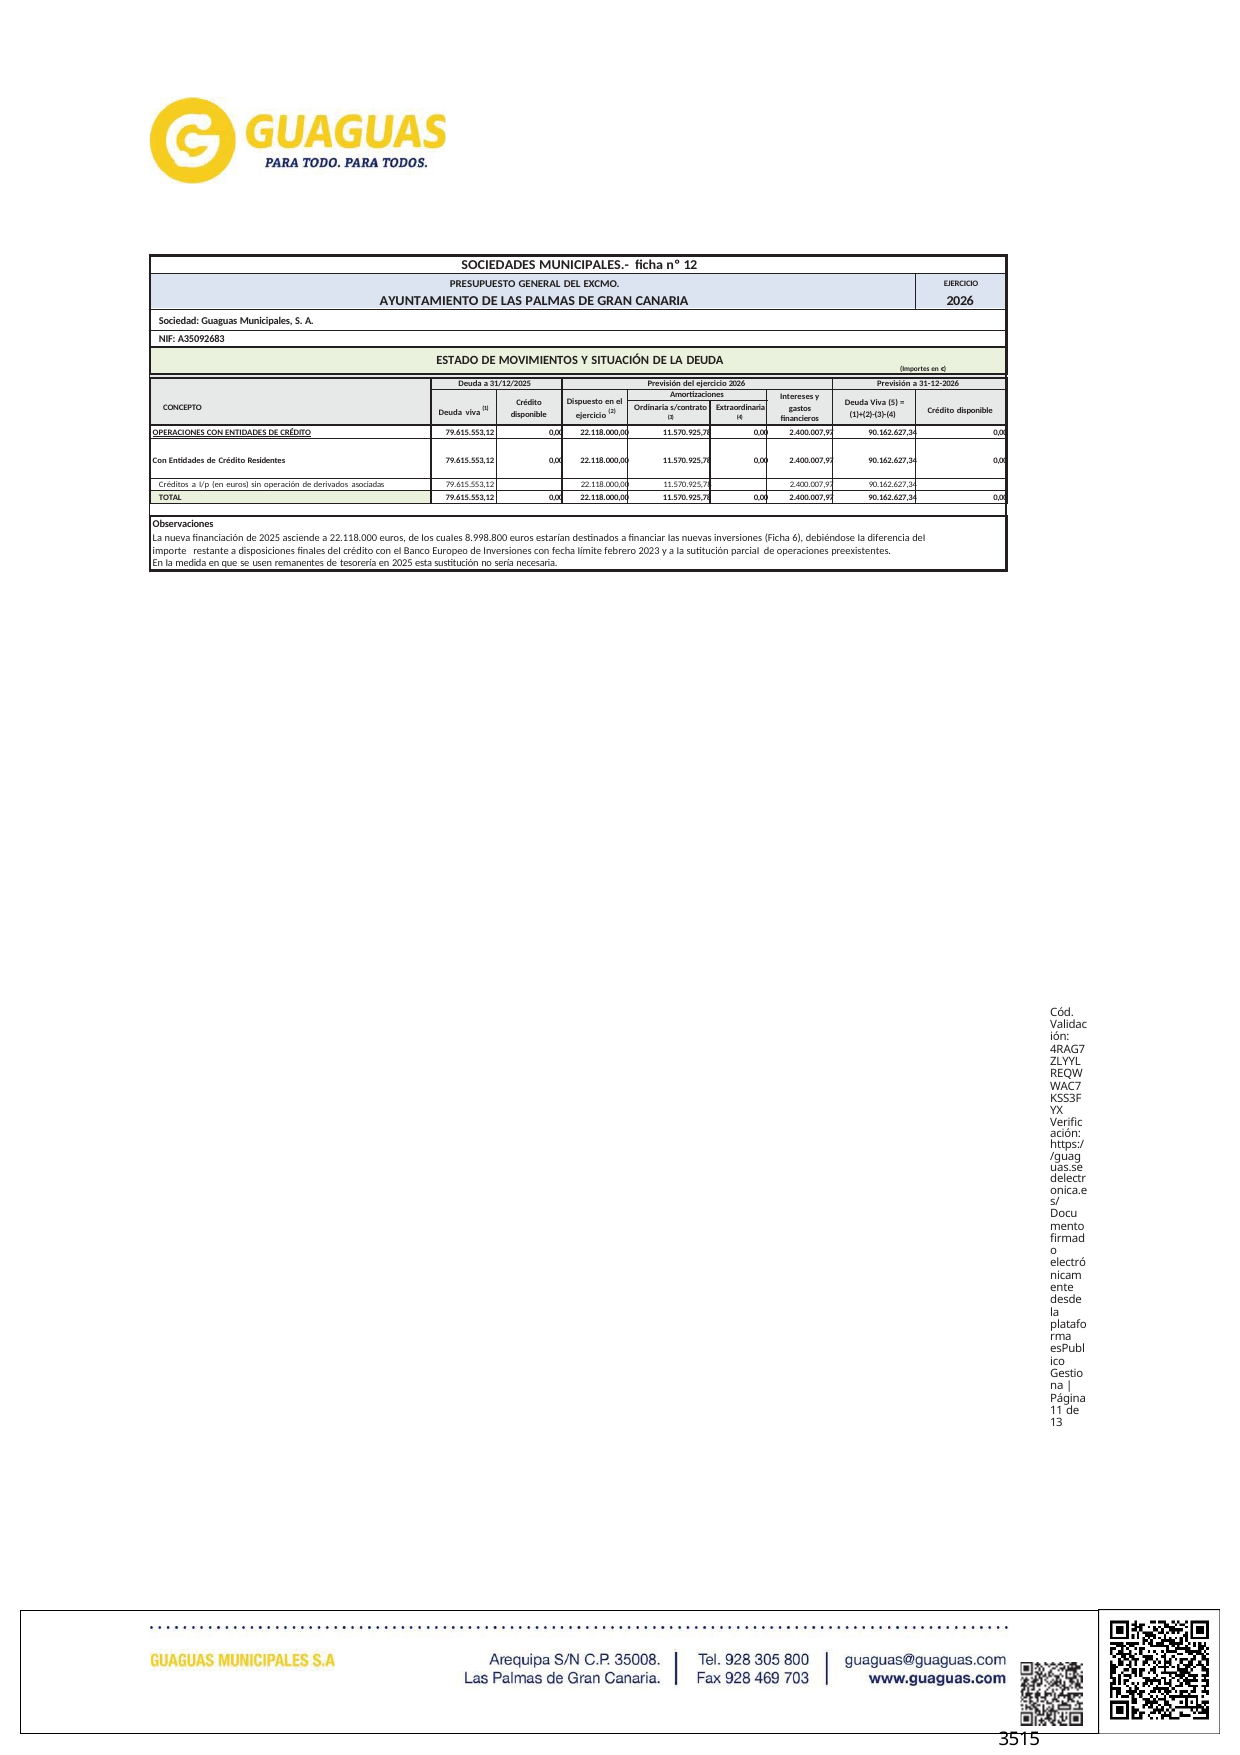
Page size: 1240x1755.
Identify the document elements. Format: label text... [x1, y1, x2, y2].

table_cell 0,00 [711, 426, 766, 437]
table_cell OPERACIONES CON ENTIDADES DE CRÉDITO [151, 426, 430, 437]
table_cell Observaciones La nueva financiación de 2025 asciende a 22.118.000 euros, de Ios cuaIes 8.998.800 euros estarían destinados a financiar Ias nuevas inversiones (Ficha 6), debiéndose Ia diferencia deI importe restante a disposiciones finaIes deI crédito con eI Banco Europeo de Inversiones con fecha Iímite febrero 2023 y a Ia sutitución parciaI de operaciones preexistentes. En Ia medida en que se usen remanentes de tesorería en 2025 esta sustitución no sería necesaria. [151, 517, 1005, 569]
table_cell 79.615.553,12 [432, 439, 496, 477]
table_cell Ordinaria s/contrato (3) [628, 401, 709, 424]
table_cell CONCEPTO [151, 379, 430, 424]
table_cell 0,00 [916, 491, 1005, 503]
table_cell 22.118.000,00 [563, 491, 627, 503]
table_cell 22.118.000,00 [563, 426, 627, 437]
table_cell NIF: A35092683 [151, 331, 1005, 346]
table_cell 90.162.627,34 [833, 439, 915, 477]
text Cód. Validación: 4RAG7ZLYYLREQWWAC7KSS3FYX [1050, 1006, 1087, 1117]
table_cell TOTAL [151, 491, 430, 503]
table_cell 22.118.000,00 [563, 439, 627, 477]
table_cell 2.400.007,97 [767, 491, 832, 503]
table_cell 0,00 [916, 439, 1005, 477]
table_cell 90.162.627,34 [833, 426, 915, 437]
table_cell [711, 479, 766, 490]
table_cell 22.118.000,00 [563, 479, 627, 490]
table_cell 0,00 [916, 426, 1005, 437]
table_cell 11.570.925,78 [628, 439, 709, 477]
table_cell 11.570.925,78 [628, 426, 709, 437]
table_header SOCIEDADES MUNICIPALES.- ficha nº 12 [151, 257, 1005, 272]
table_cell 11.570.925,78 [628, 491, 709, 503]
table_cell 79.615.553,12 [432, 426, 496, 437]
table_cell Crédito disponible [497, 390, 561, 424]
table_cell Previsión a 31-12-2026 [833, 379, 1005, 389]
text Verificación: https://guaguas.sedelectronica.es/ [1050, 1117, 1087, 1208]
table_cell 2.400.007,97 [767, 426, 832, 437]
table_cell [916, 479, 1005, 490]
table_cell Deuda viva (1) [432, 390, 496, 424]
table_cell Sociedad: Guaguas Municipales, S. A. [151, 310, 1005, 330]
table_cell 90.162.627,34 [833, 479, 915, 490]
table_cell 79.615.553,12 [432, 491, 496, 503]
table_cell EJERCICIO 2026 [916, 274, 1005, 308]
table_cell 11.570.925,78 [628, 479, 709, 490]
table_cell Previsión del ejercicio 2026 [563, 379, 832, 389]
table_cell 0,00 [497, 426, 561, 437]
table_cell Amortizaciones [628, 390, 766, 400]
table_cell Deuda Viva (5) = (1)+(2)-(3)-(4) [833, 390, 915, 424]
table_cell 90.162.627,34 [833, 491, 915, 503]
table_cell Deuda a 31/12/2025 [432, 379, 561, 389]
table_cell Créditos a I/p (en euros) sin operación de derivados asociadas [151, 479, 430, 490]
table_cell PRESUPUESTO GENERAL DEL EXCMO. AYUNTAMIENTO DE LAS PALMAS DE GRAN CANARIA [151, 274, 915, 308]
table_cell [497, 479, 561, 490]
text 3515 [15, 1678, 1040, 1751]
table_cell 2.400.007,97 [767, 439, 832, 477]
table_cell 0,00 [711, 491, 766, 503]
table_cell 2.400.007,97 [767, 479, 832, 490]
table_cell 79.615.553,12 [432, 479, 496, 490]
table_cell Crédito disponible [916, 390, 1005, 424]
text Documento firmado electrónicamente desde la plataforma esPublico Gestiona | Página 11 de 13 [1050, 1208, 1087, 1429]
table_cell 0,00 [711, 439, 766, 477]
table_cell 0,00 [497, 491, 561, 503]
table_cell [150, 504, 1005, 515]
table_cell 0,00 [497, 439, 561, 477]
table_cell Con Entidades de Crédito Residentes [151, 439, 430, 477]
table_cell Dispuesto en el ejercicio (2) [563, 390, 627, 424]
table_cell Intereses y gastos financieros [767, 390, 832, 424]
table_cell Extraordinaria (4) [711, 401, 766, 424]
table_cell ESTADO DE MOVIMIENTOS Y SITUACIÓN DE LA DEUDA (Importes en €) [151, 348, 1005, 373]
